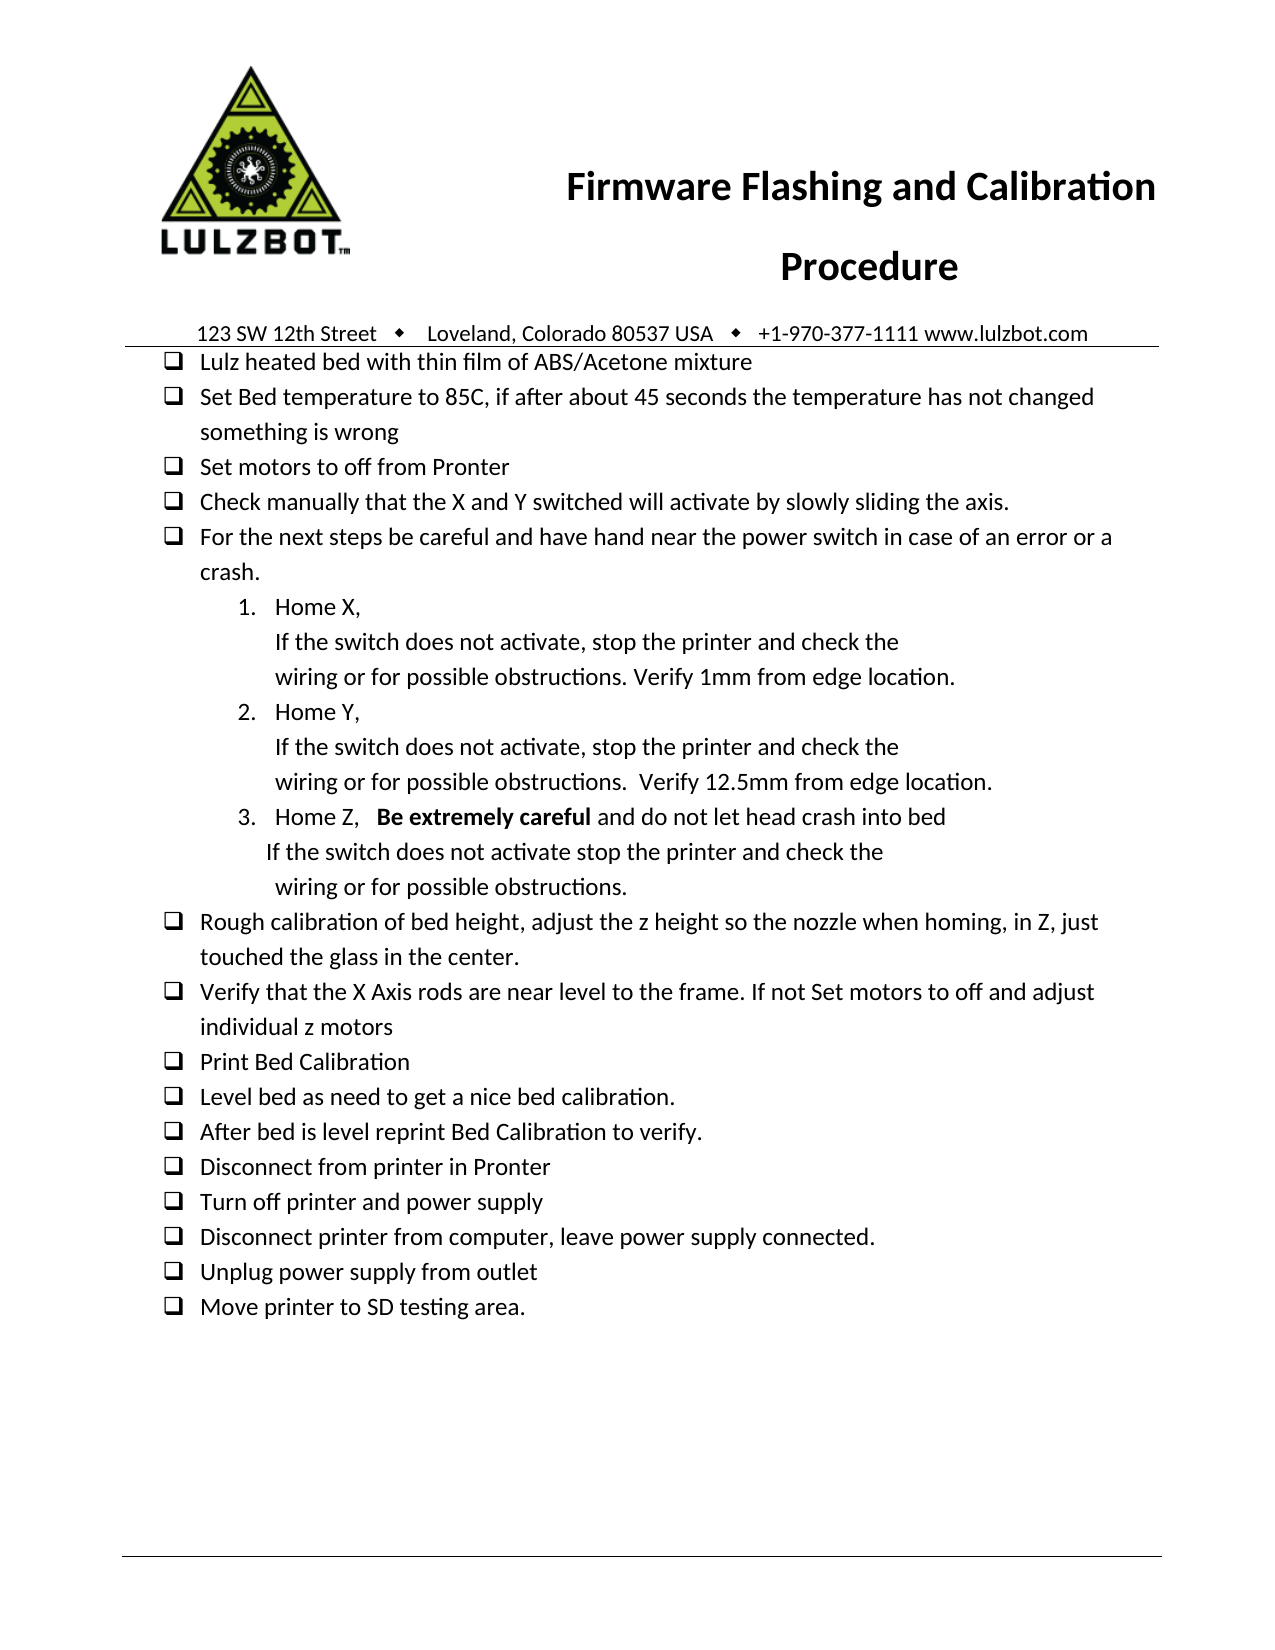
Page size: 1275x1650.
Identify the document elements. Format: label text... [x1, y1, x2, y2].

list Turn off printer and power supply [162, 1187, 1159, 1217]
list Home Z, Be extremely careful and do not let head crash into bed [237, 802, 1159, 832]
text If the switch does not activate, stop the printer and check the [200, 627, 1159, 657]
text wiring or for possible obstructions. [275, 872, 1159, 902]
list Unplug power supply from outlet [162, 1257, 1159, 1287]
list Lulz heated bed with thin film of ABS/Acetone mixture [162, 347, 1178, 377]
list Disconnect printer from computer, leave power supply connected. [162, 1222, 1159, 1252]
list Verify that the X Axis rods are near level to the frame. If not Set motors to off and adjust individual z motors [162, 977, 1159, 1042]
list Print Bed Calibration [162, 1047, 1159, 1077]
list Set motors to off from Pronter [162, 452, 1178, 482]
list For the next steps be careful and have hand near the power switch in case of an error or a crash. [162, 522, 1178, 587]
text wiring or for possible obstructions. Verify 12.5mm from edge location. [275, 767, 1159, 797]
text wiring or for possible obstructions. Verify 1mm from edge location. [275, 662, 1159, 692]
list Level bed as need to get a nice bed calibration. [162, 1082, 1159, 1112]
list Home X, [237, 592, 1159, 622]
text If the switch does not activate, stop the printer and check the [200, 732, 1159, 762]
text If the switch does not activate stop the printer and check the [237, 837, 1159, 867]
list After bed is level reprint Bed Calibration to verify. [162, 1117, 1159, 1147]
list Move printer to SD testing area. [162, 1292, 1159, 1322]
list Set Bed temperature to 85C, if after about 45 seconds the temperature has not changed something is wrong [162, 382, 1159, 447]
list Home Y, [237, 697, 1159, 727]
picture [161, 65, 350, 255]
list Disconnect from printer in Pronter [162, 1152, 1159, 1182]
list Check manually that the X and Y switched will activate by slowly sliding the axis. [162, 487, 1178, 517]
list Rough calibration of bed height, adjust the z height so the nozzle when homing, in Z, just touched the glass in the center. [162, 907, 1159, 972]
